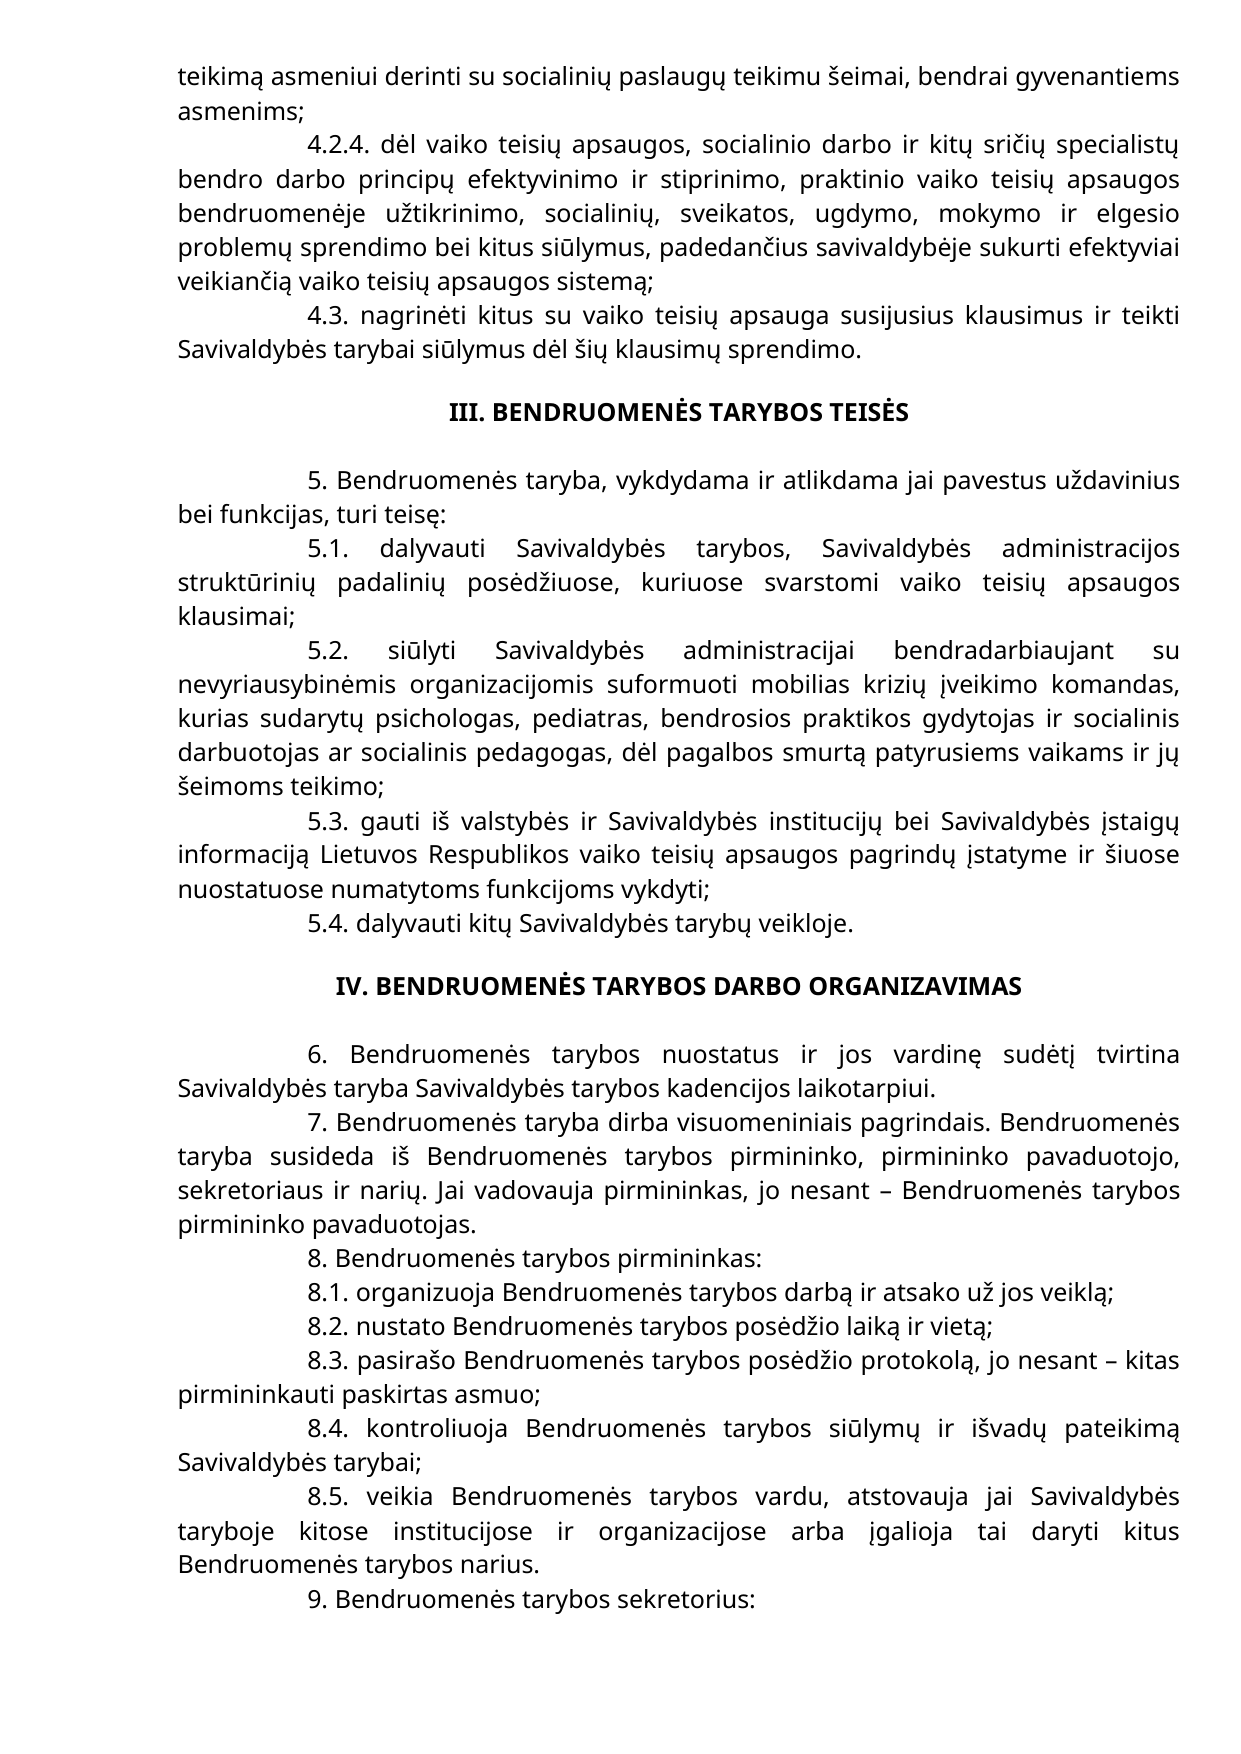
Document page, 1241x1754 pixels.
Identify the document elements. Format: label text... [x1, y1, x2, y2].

text 8. Bendruomenės tarybos pirmininkas: [177, 1241, 1181, 1275]
text teikimą asmeniui derinti su socialinių paslaugų teikimu šeimai, bendrai gyvenantiems asmenims; [177, 59, 1181, 127]
text 5. Bendruomenės taryba, vykdydama ir atlikdama jai pavestus uždavinius bei funkcijas, turi teisę: [177, 462, 1181, 531]
text 8.5. veikia Bendruomenės tarybos vardu, atstovauja jai Savivaldybės taryboje kitose institucijose ir organizacijose arba įgalioja tai daryti kitus Bendruomenės tarybos narius. [177, 1479, 1181, 1581]
text 8.3. pasirašo Bendruomenės tarybos posėdžio protokolą, jo nesant – kitas pirmininkauti paskirtas asmuo; [177, 1343, 1181, 1411]
text 8.4. kontroliuoja Bendruomenės tarybos siūlymų ir išvadų pateikimą Savivaldybės tarybai; [177, 1411, 1181, 1479]
text 9. Bendruomenės tarybos sekretorius: [177, 1581, 1181, 1615]
text 6. Bendruomenės tarybos nuostatus ir jos vardinę sudėtį tvirtina Savivaldybės taryba Savivaldybės tarybos kadencijos laikotarpiui. [177, 1036, 1181, 1104]
text 5.4. dalyvauti kitų Savivaldybės tarybų veikloje. [177, 905, 1181, 939]
text IV. BENDRUOMENĖS TARYBOS DARBO ORGANIZAVIMAS [177, 968, 1181, 1002]
text 5.1. dalyvauti Savivaldybės tarybos, Savivaldybės administracijos struktūrinių padalinių posėdžiuose, kuriuose svarstomi vaiko teisių apsaugos klausimai; [177, 531, 1181, 633]
text 7. Bendruomenės taryba dirba visuomeniniais pagrindais. Bendruomenės taryba susideda iš Bendruomenės tarybos pirmininko, pirmininko pavaduotojo, sekretoriaus ir narių. Jai vadovauja pirmininkas, jo nesant – Bendruomenės tarybos pirmininko pavaduotojas. [177, 1104, 1181, 1241]
text 4.3. nagrinėti kitus su vaiko teisių apsauga susijusius klausimus ir teikti Savivaldybės tarybai siūlymus dėl šių klausimų sprendimo. [177, 297, 1181, 366]
text 5.3. gauti iš valstybės ir Savivaldybės institucijų bei Savivaldybės įstaigų informaciją Lietuvos Respublikos vaiko teisių apsaugos pagrindų įstatyme ir šiuose nuostatuose numatytoms funkcijoms vykdyti; [177, 803, 1181, 905]
text 5.2. siūlyti Savivaldybės administracijai bendradarbiaujant su nevyriausybinėmis organizacijomis suformuoti mobilias krizių įveikimo komandas, kurias sudarytų psichologas, pediatras, bendrosios praktikos gydytojas ir socialinis darbuotojas ar socialinis pedagogas, dėl pagalbos smurtą patyrusiems vaikams ir jų šeimoms teikimo; [177, 633, 1181, 803]
text 4.2.4. dėl vaiko teisių apsaugos, socialinio darbo ir kitų sričių specialistų bendro darbo principų efektyvinimo ir stiprinimo, praktinio vaiko teisių apsaugos bendruomenėje užtikrinimo, socialinių, sveikatos, ugdymo, mokymo ir elgesio problemų sprendimo bei kitus siūlymus, padedančius savivaldybėje sukurti efektyviai veikiančią vaiko teisių apsaugos sistemą; [177, 127, 1181, 297]
text III. BENDRUOMENĖS TARYBOS TEISĖS [177, 394, 1181, 428]
text 8.1. organizuoja Bendruomenės tarybos darbą ir atsako už jos veiklą; [177, 1275, 1181, 1309]
text 8.2. nustato Bendruomenės tarybos posėdžio laiką ir vietą; [177, 1309, 1181, 1343]
